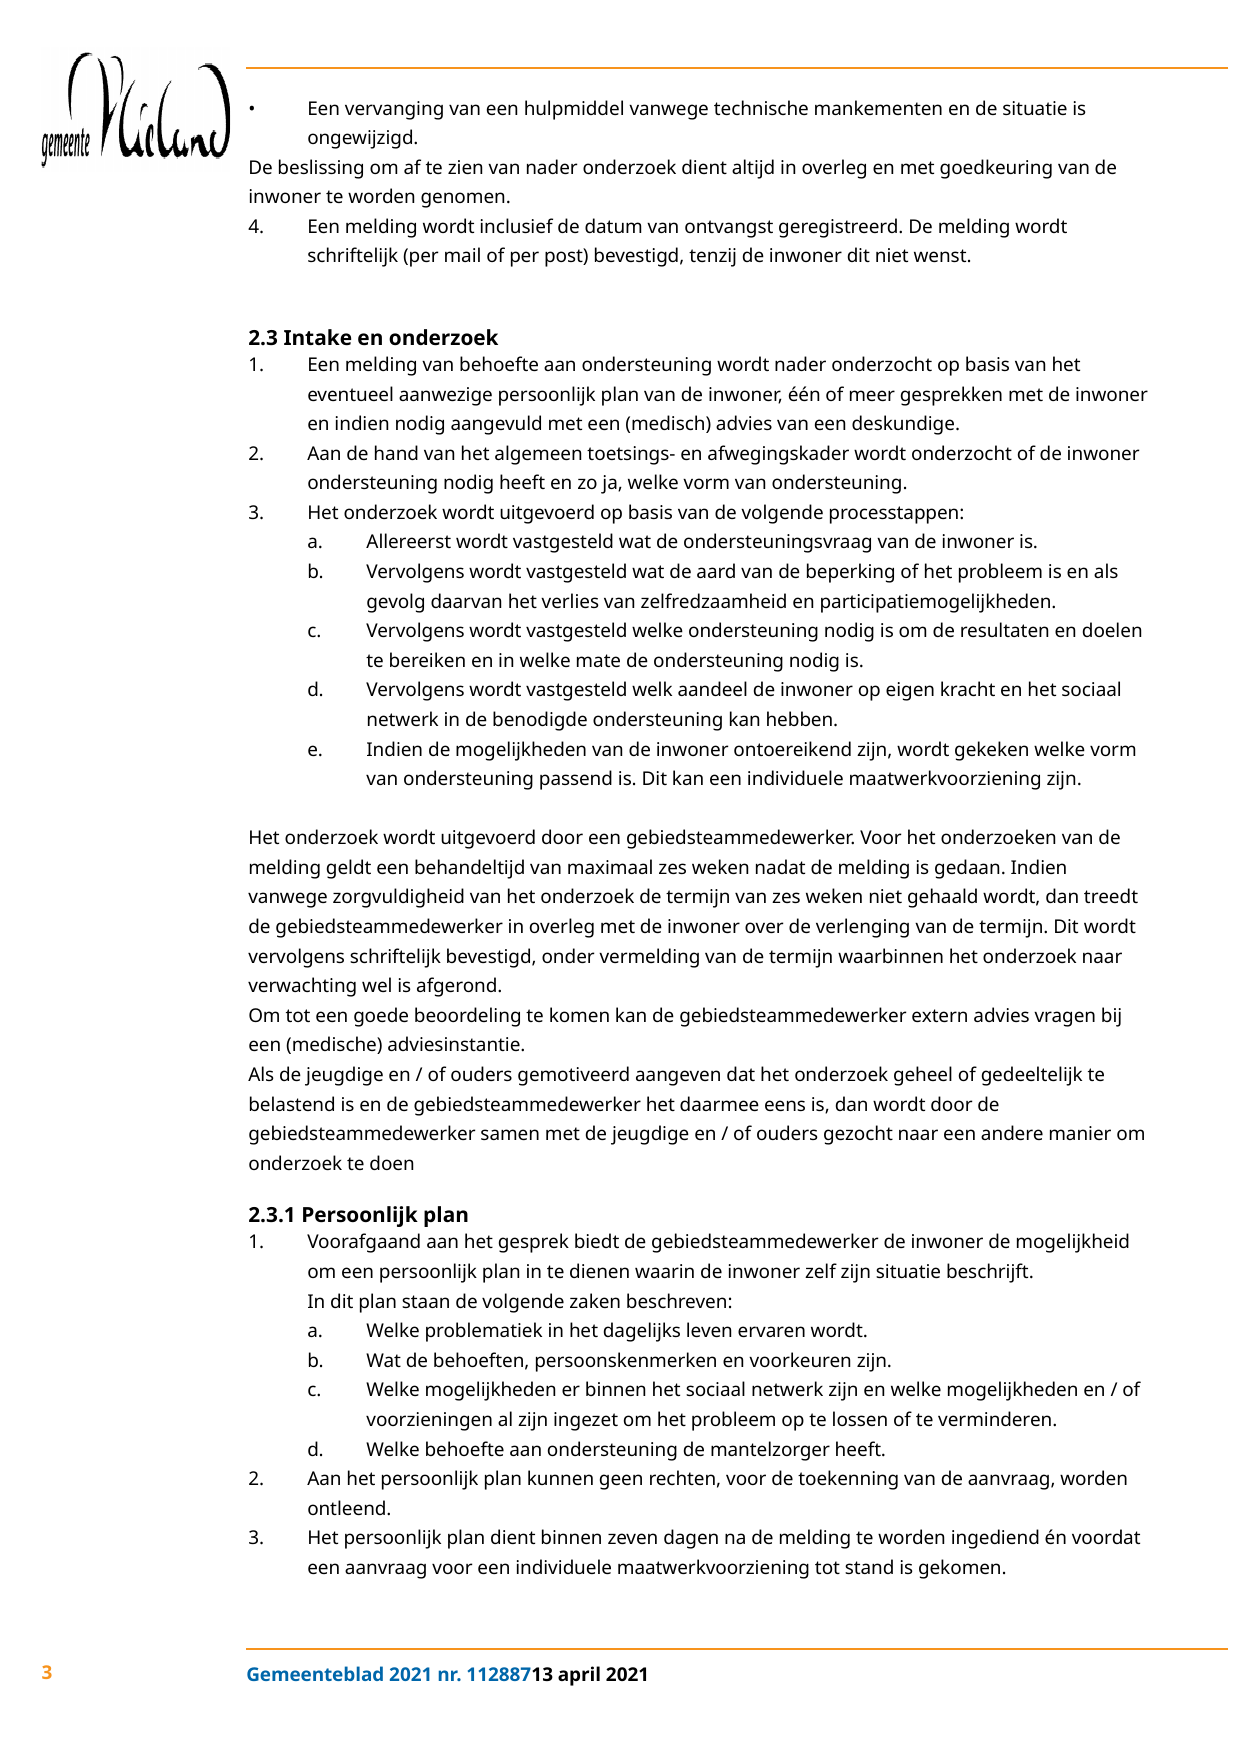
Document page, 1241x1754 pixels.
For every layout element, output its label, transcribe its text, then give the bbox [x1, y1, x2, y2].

list Welke mogelijkheden er binnen het sociaal netwerk zijn en welke mogelijkheden en / of voorzieningen al zijn ingezet om het probleem op te lossen of te verminderen. [307, 1377, 1152, 1432]
list Vervolgens wordt vastgesteld welke ondersteuning nodig is om de resultaten en doelen te bereiken en in welke mate de ondersteuning nodig is. [307, 617, 1152, 673]
text 2.3.1 Persoonlijk plan [248, 1200, 1152, 1229]
list Het onderzoek wordt uitgevoerd op basis van de volgende processtappen: [248, 499, 1152, 525]
list Allereerst wordt vastgesteld wat de ondersteuningsvraag van de inwoner is. [307, 529, 1152, 554]
list Welke problematiek in het dagelijks leven ervaren wordt. [307, 1317, 1152, 1343]
picture [41, 47, 231, 172]
list Voorafgaand aan het gesprek biedt de gebiedsteammedewerker de inwoner de mogelijkheid om een persoonlijk plan in te dienen waarin de inwoner zelf zijn situatie beschrijft. [248, 1229, 1152, 1284]
list Wat de behoeften, persoonskenmerken en voorkeuren zijn. [307, 1347, 1152, 1373]
text Het onderzoek wordt uitgevoerd door een gebiedsteammedewerker. Voor het onderzoeken van de melding geldt een behandeltijd van maximaal zes weken nadat de melding is gedaan. Indien vanwege zorgvuldigheid van het onderzoek de termijn van zes weken niet gehaald wordt, dan treedt de gebiedsteammedewerker in overleg met de inwoner over de verlenging van de termijn. Dit wordt vervolgens schriftelijk bevestigd, onder vermelding van de termijn waarbinnen het onderzoek naar verwachting wel is afgerond. [248, 824, 1152, 998]
list Vervolgens wordt vastgesteld wat de aard van de beperking of het probleem is en als gevolg daarvan het verlies van zelfredzaamheid en participatiemogelijkheden. [307, 558, 1152, 613]
list Aan het persoonlijk plan kunnen geen rechten, voor de toekenning van de aanvraag, worden ontleend. [248, 1465, 1152, 1521]
list Een melding van behoefte aan ondersteuning wordt nader onderzocht op basis van het eventueel aanwezige persoonlijk plan van de inwoner, één of meer gesprekken met de inwoner en indien nodig aangevuld met een (medisch) advies van een deskundige. [248, 351, 1152, 436]
list Een melding wordt inclusief de datum van ontvangst geregistreerd. De melding wordt schriftelijk (per mail of per post) bevestigd, tenzij de inwoner dit niet wenst. [248, 213, 1152, 268]
text Als de jeugdige en / of ouders gemotiveerd aangeven dat het onderzoek geheel of gedeeltelijk te belastend is en de gebiedsteammedewerker het daarmee eens is, dan wordt door de gebiedsteammedewerker samen met de jeugdige en / of ouders gezocht naar een andere manier om onderzoek te doen [248, 1061, 1152, 1176]
text Om tot een goede beoordeling te komen kan de gebiedsteammedewerker extern advies vragen bij een (medische) adviesinstantie. [248, 1002, 1152, 1057]
list In dit plan staan de volgende zaken beschreven: [248, 1288, 1152, 1314]
list Aan de hand van het algemeen toetsings- en afwegingskader wordt onderzocht of de inwoner ondersteuning nodig heeft en zo ja, welke vorm van ondersteuning. [248, 440, 1152, 495]
text 2.3 Intake en onderzoek [248, 323, 1152, 351]
list Welke behoefte aan ondersteuning de mantelzorger heeft. [307, 1436, 1152, 1462]
list Vervolgens wordt vastgesteld welk aandeel de inwoner op eigen kracht en het sociaal netwerk in de benodigde ondersteuning kan hebben. [307, 677, 1152, 732]
text De beslissing om af te zien van nader onderzoek dient altijd in overleg en met goedkeuring van de inwoner te worden genomen. [248, 154, 1152, 209]
list Een vervanging van een hulpmiddel vanwege technische mankementen en de situatie is ongewijzigd. [248, 95, 1152, 150]
list Indien de mogelijkheden van de inwoner ontoereikend zijn, wordt gekeken welke vorm van ondersteuning passend is. Dit kan een individuele maatwerkvoorziening zijn. [307, 736, 1152, 791]
list Het persoonlijk plan dient binnen zeven dagen na de melding te worden ingediend én voordat een aanvraag voor een individuele maatwerkvoorziening tot stand is gekomen. [248, 1524, 1152, 1580]
